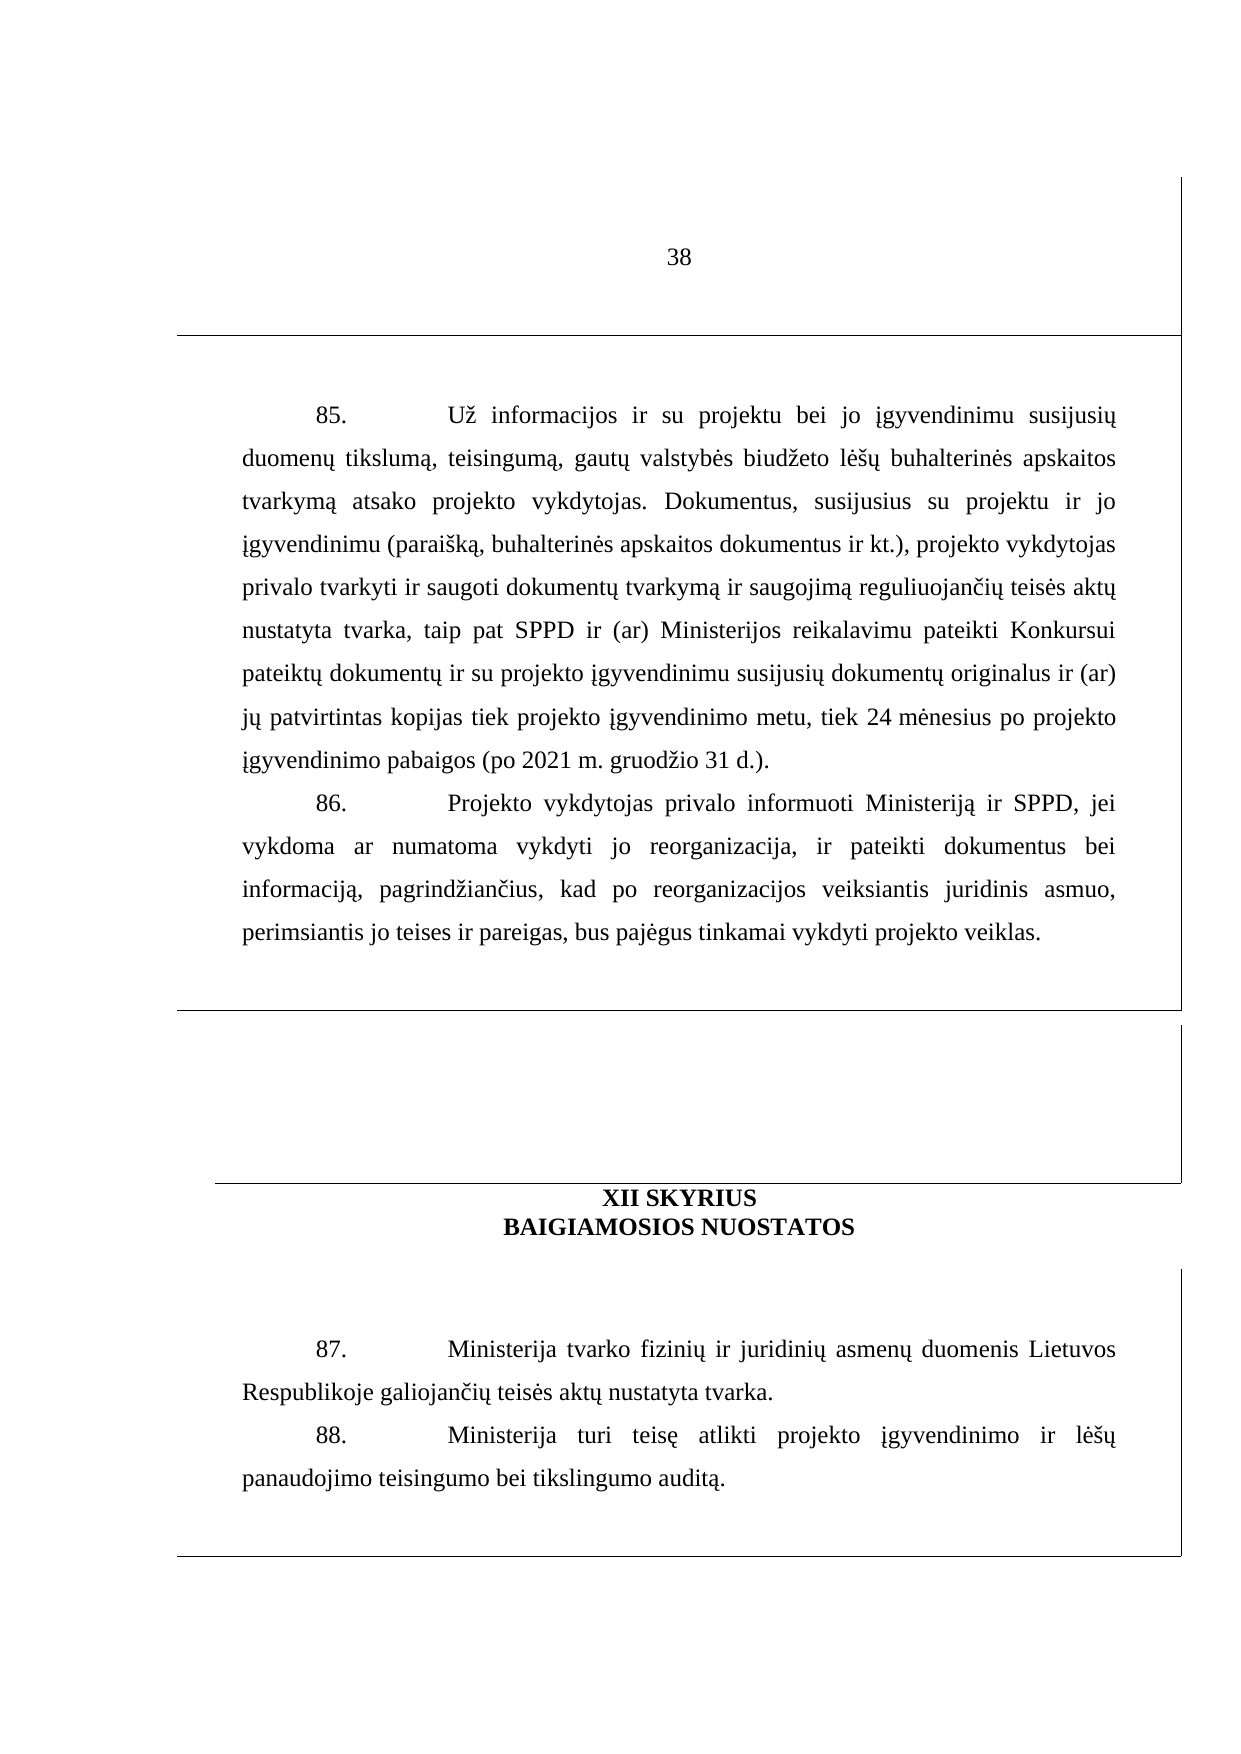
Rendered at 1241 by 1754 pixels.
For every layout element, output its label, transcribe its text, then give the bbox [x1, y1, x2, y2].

text 87. Ministerija tvarko fizinių ir juridinių asmenų duomenis Lietuvos Respublikoje galiojančių teisės aktų nustatyta tvarka. [177, 1269, 1181, 1355]
text XII SKYRIUS [177, 1183, 1181, 1212]
text 86. Projekto vykdytojas privalo informuoti Ministeriją ir SPPD, jei vykdoma ar numatoma vykdyti jo reorganizacija, ir pateikti dokumentus bei informaciją, pagrindžiančius, kad po reorganizacijos veiksiantis juridinis asmuo, perimsiantis jo teises ir pareigas, bus pajėgus tinkamai vykdyti projekto veiklas. [177, 723, 1181, 1010]
text 85. Už informacijos ir su projektu bei jo įgyvendinimu susijusių duomenų tikslumą, teisingumą, gautų valstybės biudžeto lėšų buhalterinės apskaitos tvarkymą atsako projekto vykdytojas. Dokumentus, susijusius su projektu ir jo įgyvendinimu (paraišką, buhalterinės apskaitos dokumentus ir kt.), projekto vykdytojas privalo tvarkyti ir saugoti dokumentų tvarkymą ir saugojimą reguliuojančių teisės aktų nustatyta tvarka, taip pat SPPD ir (ar) Ministerijos reikalavimu pateikti Konkursui pateiktų dokumentų ir su projekto įgyvendinimu susijusių dokumentų originalus ir (ar) jų patvirtintas kopijas tiek projekto įgyvendinimo metu, tiek 24 mėnesius po projekto įgyvendinimo pabaigos (po 2021 m. gruodžio 31 d.). [177, 335, 1181, 723]
text BAIGIAMOSIOS NUOSTATOS [177, 1212, 1181, 1240]
text 88. Ministerija turi teisę atlikti projekto įgyvendinimo ir lėšų panaudojimo teisingumo bei tikslingumo auditą. [177, 1355, 1181, 1556]
